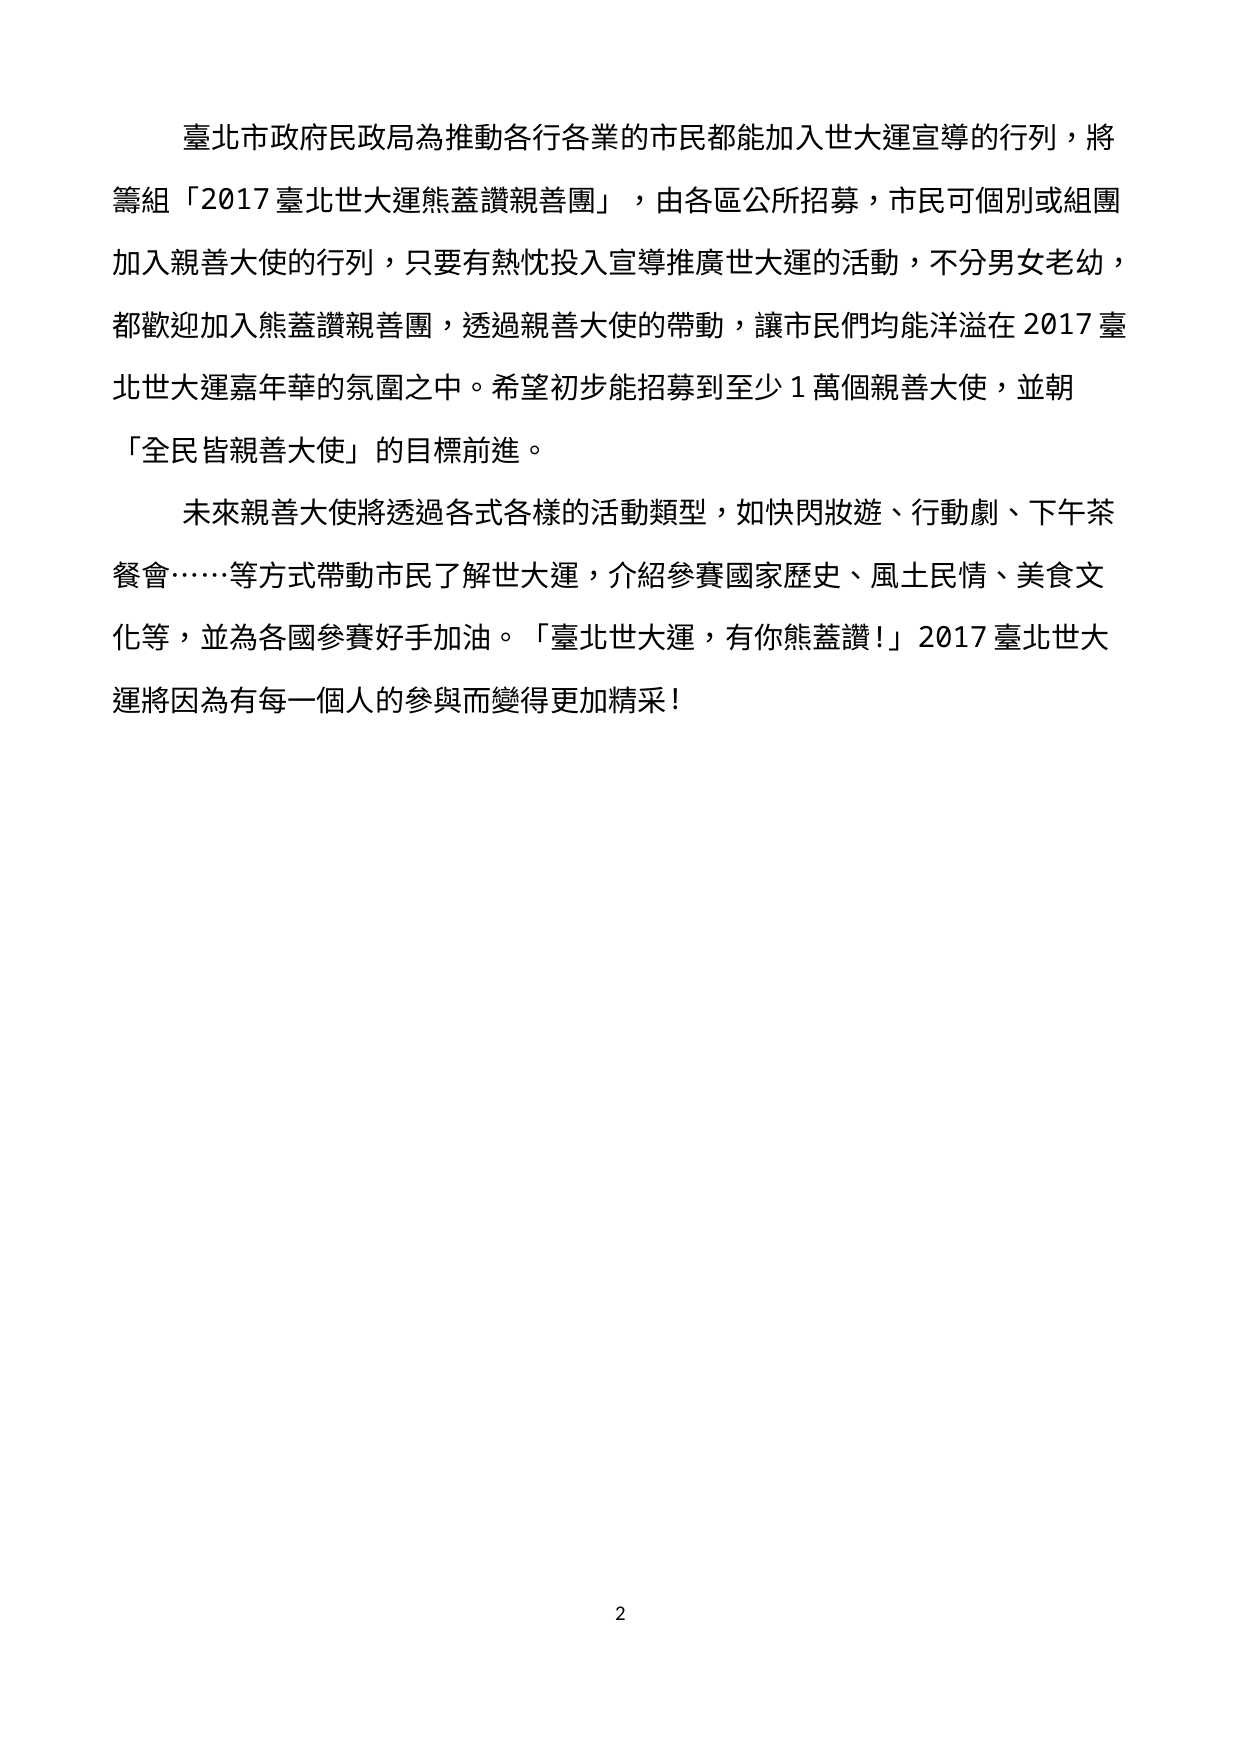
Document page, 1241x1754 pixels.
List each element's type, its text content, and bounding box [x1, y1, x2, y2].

text 臺北市政府民政局為推動各行各業的市民都能加入世大運宣導的行列，將籌組「2017臺北世大運熊蓋讚親善團」，由各區公所招募，市民可個別或組團加入親善大使的行列，只要有熱忱投入宣導推廣世大運的活動，不分男女老幼，都歡迎加入熊蓋讚親善團，透過親善大使的帶動，讓市民們均能洋溢在2017臺北世大運嘉年華的氛圍之中。希望初步能招募到至少1萬個親善大使，並朝「全民皆親善大使」的目標前進。 [112, 94, 1128, 469]
text 未來親善大使將透過各式各樣的活動類型，如快閃妝遊、行動劇、下午茶餐會……等方式帶動市民了解世大運，介紹參賽國家歷史、風土民情、美食文化等，並為各國參賽好手加油。「臺北世大運，有你熊蓋讚!」2017臺北世大運將因為有每一個人的參與而變得更加精采! [112, 469, 1128, 719]
